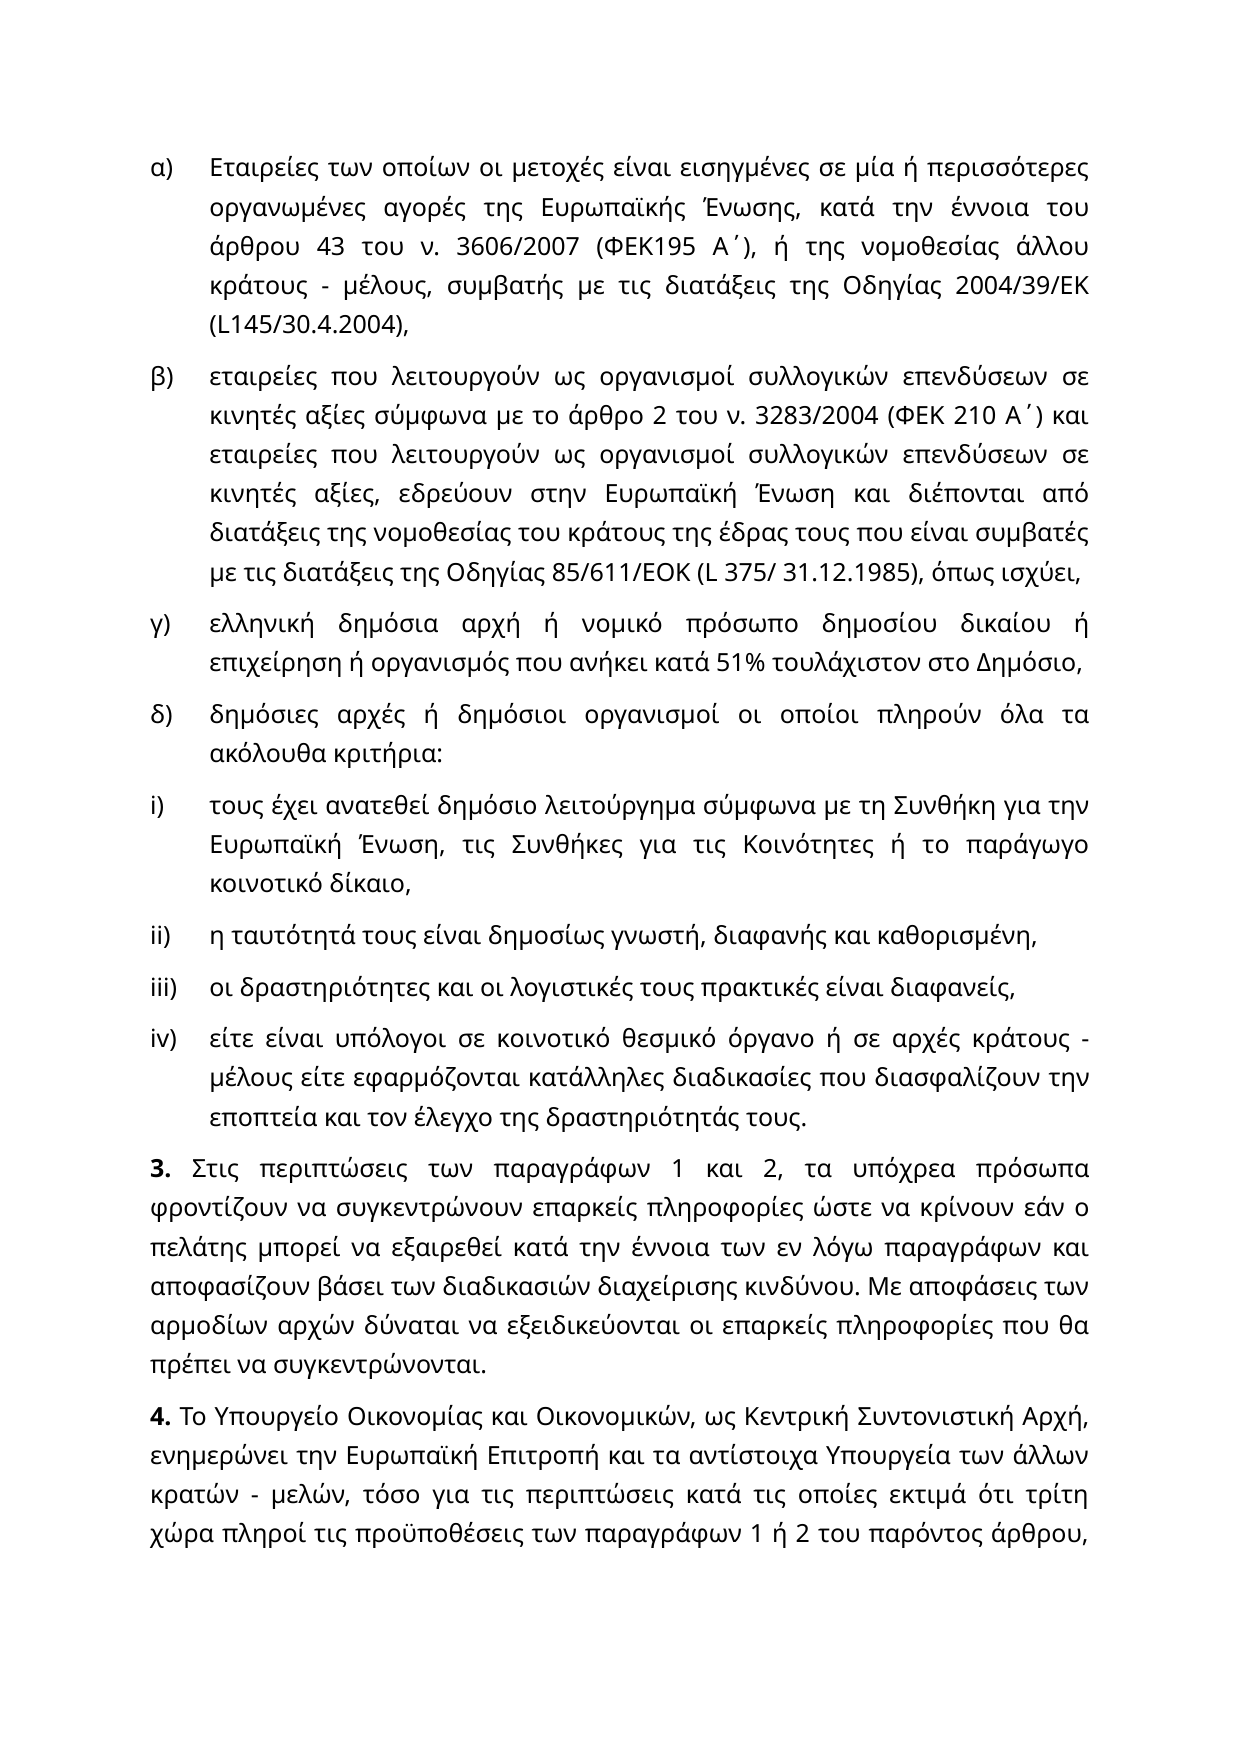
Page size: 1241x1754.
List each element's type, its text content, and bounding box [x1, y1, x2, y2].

text 3. Στις περιπτώσεις των παραγράφων 1 και 2, τα υπόχρεα πρόσωπα φροντίζουν να συγκεντρώνουν επαρκείς πληροφορίες ώστε να κρίνουν εάν ο πελάτης μπορεί να εξαιρεθεί κατά την έννοια των εν λόγω παραγράφων και αποφασίζουν βάσει των διαδικασιών διαχείρισης κινδύνου. Με αποφάσεις των αρμοδίων αρχών δύναται να εξειδικεύονται οι επαρκείς πληροφορίες που θα πρέπει να συγκεντρώνονται. [150, 1151, 1090, 1381]
list γ) ελληνική δημόσια αρχή ή νομικό πρόσωπο δημοσίου δικαίου ή επιχείρηση ή οργανισμός που ανήκει κατά 51% τουλάχιστον στο Δημόσιο, [150, 606, 1090, 679]
list iii) οι δραστηριότητες και οι λογιστικές τους πρακτικές είναι διαφανείς, [150, 969, 1090, 1003]
text 4. Το Υπουργείο Οικονομίας και Οικονομικών, ως Κεντρική Συντονιστική Αρχή, ενημερώνει την Ευρωπαϊκή Επιτροπή και τα αντίστοιχα Υπουργεία των άλλων κρατών - μελών, τόσο για τις περιπτώσεις κατά τις οποίες εκτιμά ότι τρίτη χώρα πληροί τις προϋποθέσεις των παραγράφων 1 ή 2 του παρόντος άρθρου, [150, 1398, 1090, 1550]
list ii) η ταυτότητά τους είναι δημοσίως γνωστή, διαφανής και καθορισμένη, [150, 917, 1090, 952]
list α) Εταιρείες των οποίων οι μετοχές είναι εισηγμένες σε μία ή περισσότερες οργανωμένες αγορές της Ευρωπαϊκής Ένωσης, κατά την έννοια του άρθρου 43 του ν. 3606/2007 (ΦΕΚ195 Α΄), ή της νομοθεσίας άλλου κράτους - μέλους, συμβατής με τις διατάξεις της Οδηγίας 2004/39/ΕΚ (L145/30.4.2004), [150, 150, 1090, 341]
list iv) είτε είναι υπόλογοι σε κοινοτικό θεσμικό όργανο ή σε αρχές κράτους - μέλους είτε εφαρμόζονται κατάλληλες διαδικασίες που διασφαλίζουν την εποπτεία και τον έλεγχο της δραστηριότητάς τους. [150, 1021, 1090, 1133]
list δ) δημόσιες αρχές ή δημόσιοι οργανισμοί οι οποίοι πληρούν όλα τα ακόλουθα κριτήρια: [150, 697, 1090, 770]
list β) εταιρείες που λειτουργούν ως οργανισμοί συλλογικών επενδύσεων σε κινητές αξίες σύμφωνα με το άρθρο 2 του ν. 3283/2004 (ΦΕΚ 210 Α΄) και εταιρείες που λειτουργούν ως οργανισμοί συλλογικών επενδύσεων σε κινητές αξίες, εδρεύουν στην Ευρωπαϊκή Ένωση και διέπονται από διατάξεις της νομοθεσίας του κράτους της έδρας τους που είναι συμβατές με τις διατάξεις της Οδηγίας 85/611/ΕΟΚ (L 375/ 31.12.1985), όπως ισχύει, [150, 358, 1090, 588]
list i) τους έχει ανατεθεί δημόσιο λειτούργημα σύμφωνα με τη Συνθήκη για την Ευρωπαϊκή Ένωση, τις Συνθήκες για τις Κοινότητες ή το παράγωγο κοινοτικό δίκαιο, [150, 787, 1090, 900]
